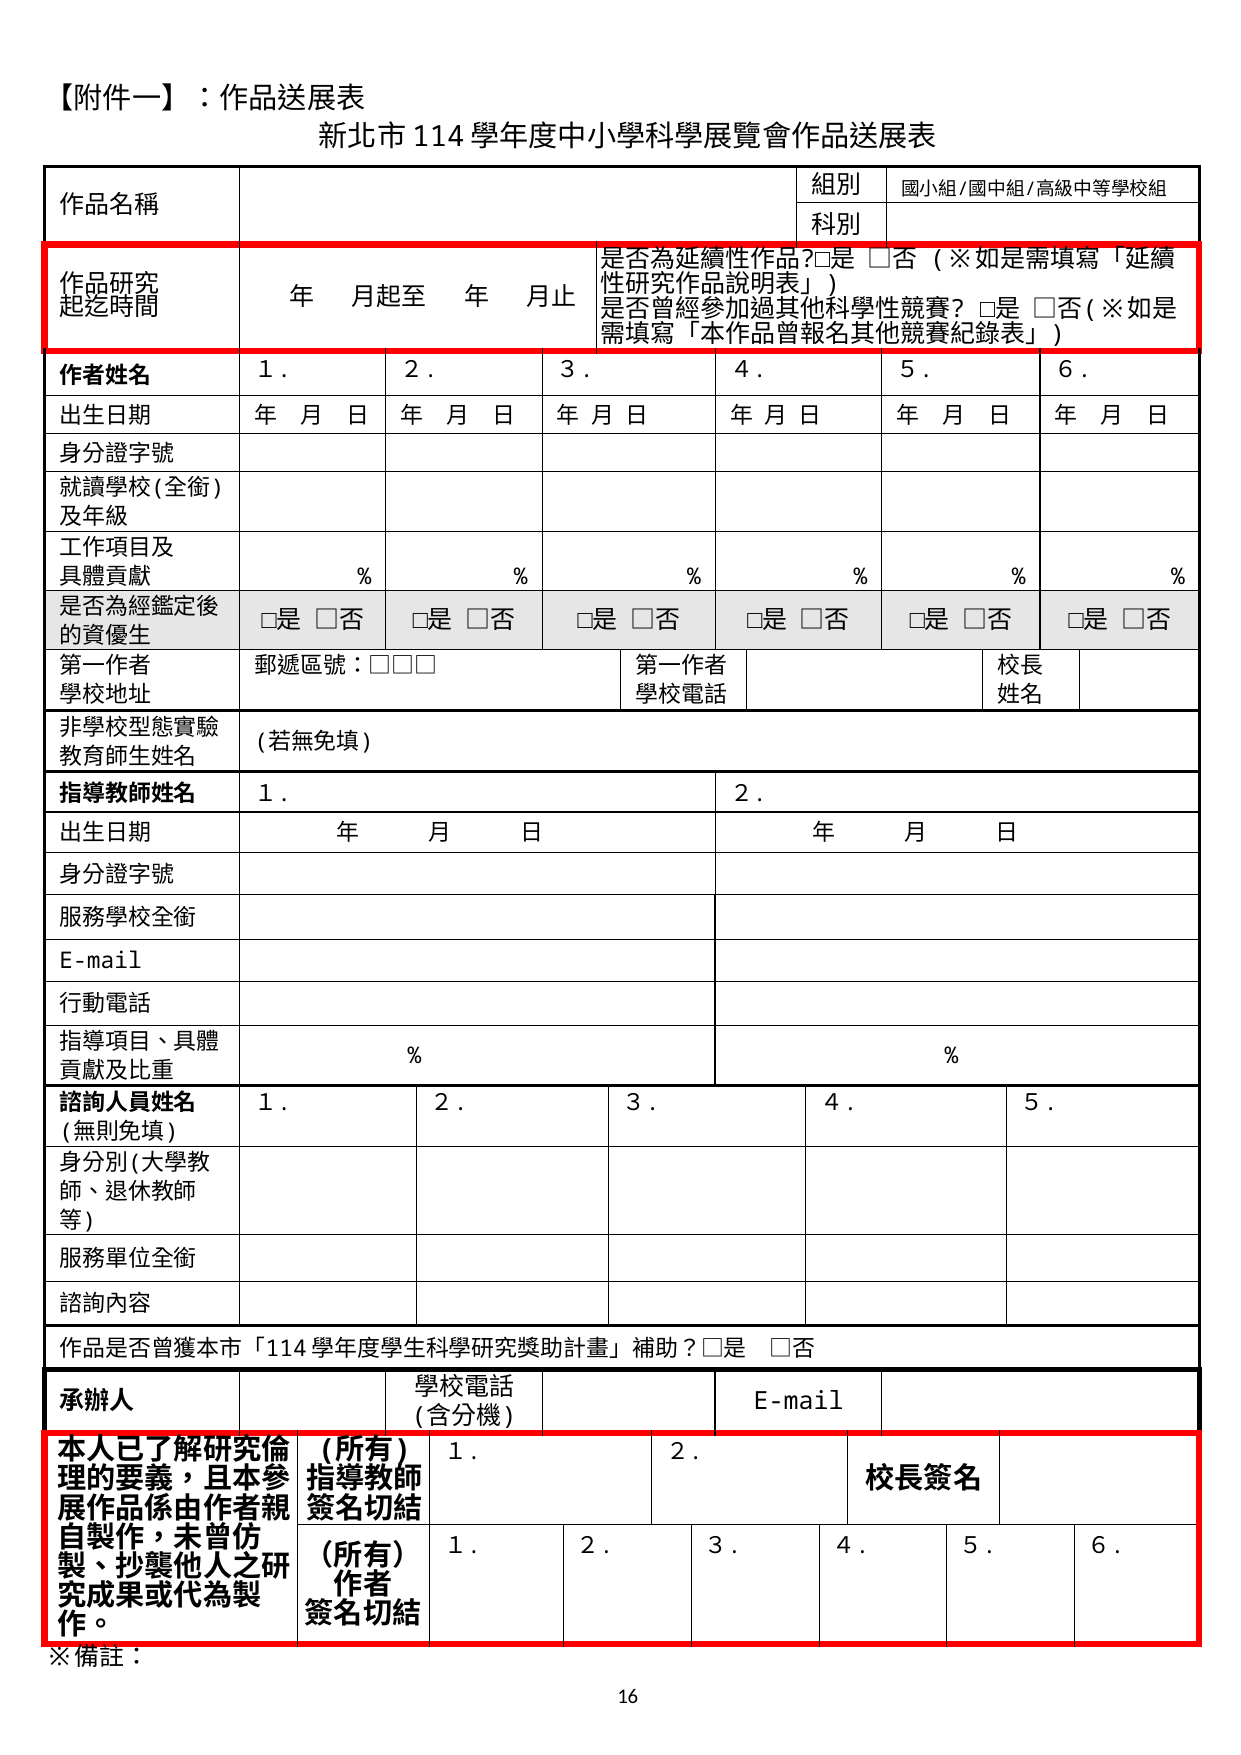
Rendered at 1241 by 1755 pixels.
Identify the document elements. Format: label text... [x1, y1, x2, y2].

table_cell 年 月 日 [882, 396, 1039, 433]
table_cell [417, 1147, 608, 1234]
table_cell ４. [806, 1087, 1006, 1146]
table_cell 身分證字號 [46, 434, 239, 471]
table_cell [240, 982, 714, 1025]
table_cell 服務學校全銜 [46, 895, 239, 938]
table_cell １. [430, 1525, 563, 1641]
table_cell ３. [692, 1525, 819, 1641]
table_cell □是 □否 [716, 591, 881, 649]
table_cell ２. [386, 354, 542, 395]
table_cell ５. [1007, 1087, 1198, 1146]
table_cell ３. [609, 1087, 805, 1146]
text ※備註： [44, 1647, 1211, 1670]
table_cell ２. [564, 1525, 691, 1641]
table_cell [716, 940, 1198, 981]
table_cell % [1041, 532, 1198, 590]
table_cell [240, 1235, 416, 1281]
table_cell [240, 853, 715, 894]
table_cell １. [430, 1436, 651, 1524]
table_cell 年 月 日 [543, 396, 715, 433]
table_cell % [386, 532, 542, 590]
table_cell 作品是否曾獲本市「114學年度學生科學研究獎助計畫」補助？□是 □否 [46, 1327, 1198, 1367]
table_cell [716, 472, 881, 531]
table_cell [386, 472, 542, 531]
table_cell 年 月 日 [240, 813, 715, 852]
table_cell [806, 1147, 1006, 1234]
table_cell [543, 434, 715, 471]
table_cell [1041, 434, 1198, 471]
table_cell [240, 895, 714, 938]
table_header 作品名稱 [46, 168, 239, 241]
table_cell % [716, 532, 881, 590]
table_header 國小組/國中組/高級中等學校組 [887, 168, 1198, 202]
table_cell 學校電話(含分機) [386, 1372, 542, 1430]
table_cell [609, 1235, 805, 1281]
table_cell 科別 [797, 203, 886, 241]
table_cell ２. [716, 773, 1198, 811]
table_cell 是否為延續性作品?□是 □否 (※如是需填寫「延續性研究作品說明表」) 是否曾經參加過其他科學性競賽? □是 □否(※如是需填寫「本作品曾報名其他競賽紀錄表」) [597, 248, 1196, 347]
table_cell 年 月 日 [386, 396, 542, 433]
table_header [240, 168, 796, 241]
table_cell 出生日期 [46, 813, 239, 852]
table_cell [240, 434, 385, 471]
table_cell 諮詢內容 [46, 1282, 239, 1324]
table_cell 非學校型態實驗教育師生姓名 [46, 712, 239, 770]
table_cell [716, 434, 881, 471]
table_cell ２. [652, 1436, 847, 1524]
table_cell 指導教師姓名 [46, 773, 239, 811]
table_cell 是否為經鑑定後的資優生 [46, 591, 239, 649]
table_cell １. [240, 773, 715, 811]
table_cell □是 □否 [543, 591, 715, 649]
table_cell [1000, 1436, 1196, 1524]
table_cell [716, 982, 1198, 1025]
table_cell 就讀學校(全銜)及年級 [46, 472, 239, 531]
table_cell □是 □否 [240, 591, 385, 649]
table_cell １. [240, 1087, 416, 1146]
table_header 組別 [797, 168, 886, 202]
table_cell [1007, 1235, 1198, 1281]
table_cell 年 月 日 [240, 396, 385, 433]
table_cell 作品研究 起迄時間 [48, 248, 239, 347]
table_cell ６. [1041, 354, 1198, 395]
table_cell [882, 434, 1039, 471]
text 新北市114學年度中小學科學展覽會作品送展表 [44, 123, 1211, 153]
table_cell % [240, 532, 385, 590]
table_cell [747, 650, 982, 709]
table_cell 工作項目及 具體貢獻 [46, 532, 239, 590]
table_cell ６. [1075, 1525, 1196, 1641]
table_cell E-mail [46, 940, 239, 981]
table_cell [386, 434, 542, 471]
table_cell [882, 1372, 1197, 1430]
table_cell 第一作者 學校地址 [46, 650, 239, 709]
table_cell ２. [417, 1087, 608, 1146]
table_cell ４. [820, 1525, 946, 1641]
table_cell [240, 1147, 416, 1234]
table_cell 校長簽名 [848, 1436, 999, 1524]
table_cell 郵遞區號：□□□ [240, 650, 620, 709]
table_cell [609, 1147, 805, 1234]
table_cell (若無免填) [240, 712, 1198, 770]
table_cell ３. [543, 354, 715, 395]
subtitle 【附件一】：作品送展表 [44, 75, 1211, 117]
table_cell 年 月 日 [716, 813, 1198, 852]
table_cell [417, 1282, 608, 1324]
table_cell % [543, 532, 715, 590]
table_cell 年 月 日 [716, 396, 881, 433]
table_cell 本人已了解研究倫理的要義，且本參展作品係由作者親自製作，未曾仿製、抄襲他人之研究成果或代為製作。 [48, 1436, 297, 1641]
table_cell [716, 895, 1198, 938]
table_cell [1041, 472, 1198, 531]
table_cell [806, 1235, 1006, 1281]
table_cell [240, 940, 714, 981]
table_cell 第一作者學校電話 [621, 650, 746, 709]
table_cell 年 月起至 年 月止 [240, 248, 596, 347]
table_cell [716, 853, 1198, 894]
table_cell 指導項目、具體貢獻及比重 [46, 1026, 239, 1084]
table_cell ５. [947, 1525, 1074, 1641]
table_cell 身分證字號 [46, 853, 239, 894]
table_cell E-mail [716, 1372, 881, 1430]
table_cell □是 □否 [386, 591, 542, 649]
table_cell [1007, 1147, 1198, 1234]
table_cell [806, 1282, 1006, 1324]
table_cell [543, 472, 715, 531]
table_cell [543, 1372, 714, 1430]
table_cell [240, 1282, 416, 1324]
table_cell [1080, 650, 1198, 709]
table_cell 作者姓名 [46, 354, 239, 395]
table_cell ５. [882, 354, 1039, 395]
table_cell [240, 1372, 385, 1430]
table_cell [609, 1282, 805, 1324]
table_cell （所有） 作者 簽名切結 [298, 1525, 429, 1641]
table_cell 出生日期 [46, 396, 239, 433]
table_cell (所有) 指導教師簽名切結 [298, 1436, 429, 1524]
table_cell □是 □否 [1041, 591, 1198, 649]
table_cell １. [240, 354, 385, 395]
table_cell 校長 姓名 [983, 650, 1079, 709]
table_cell 承辦人 [47, 1372, 239, 1430]
table_cell [240, 472, 385, 531]
table_cell [417, 1235, 608, 1281]
table_cell 年 月 日 [1041, 396, 1198, 433]
table_cell □是 □否 [882, 591, 1039, 649]
table_cell 身分別(大學教師、退休教師等) [46, 1147, 239, 1234]
table_cell [887, 203, 1198, 241]
table_cell 服務單位全銜 [46, 1235, 239, 1281]
table_cell [1007, 1282, 1198, 1324]
table_cell % [882, 532, 1039, 590]
table_cell 行動電話 [46, 982, 239, 1025]
table_cell % [240, 1026, 714, 1084]
table_cell 諮詢人員姓名 (無則免填) [46, 1087, 239, 1146]
table_cell ４. [716, 354, 881, 395]
table_cell [882, 472, 1039, 531]
table_cell % [716, 1026, 1198, 1084]
